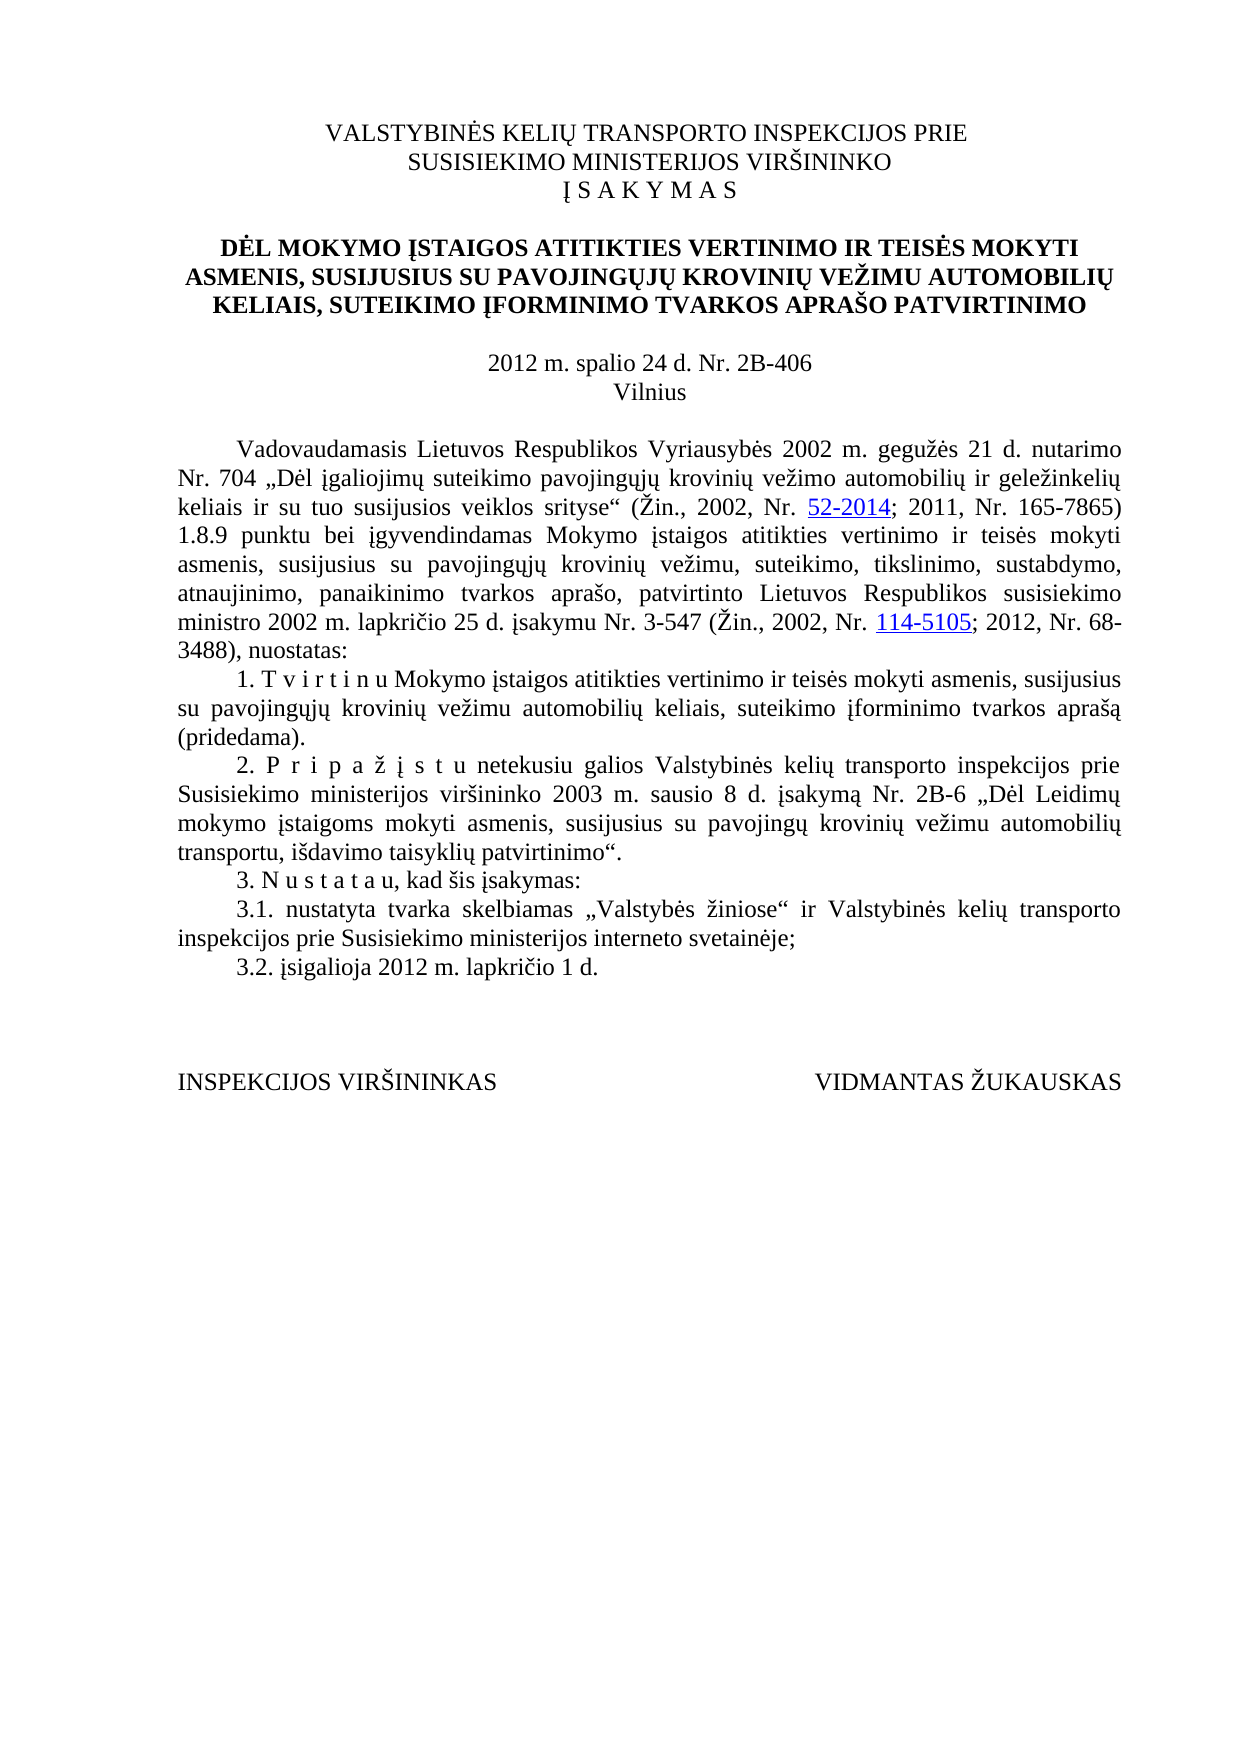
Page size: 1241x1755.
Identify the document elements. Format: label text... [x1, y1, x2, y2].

text 2012 m. spalio 24 d. Nr. 2B-406 [177, 348, 1122, 377]
text 1. T v i r t i n u Mokymo įstaigos atitikties vertinimo ir teisės mokyti asmenis, susijusius su pavojingųjų krovinių vežimu automobilių keliais, suteikimo įforminimo tvarkos aprašą (pridedama). [177, 664, 1122, 751]
text 2. P r i p a ž į s t u netekusiu galios Valstybinės kelių transporto inspekcijos prie Susisiekimo ministerijos viršininko 2003 m. sausio 8 d. įsakymą Nr. 2B-6 „Dėl Leidimų mokymo įstaigoms mokyti asmenis, susijusius su pavojingų krovinių vežimu automobilių transportu, išdavimo taisyklių patvirtinimo“. [177, 751, 1122, 866]
text SUSISIEKIMO MINISTERIJOS VIRŠININKO [177, 147, 1122, 176]
text DĖL MOKYMO ĮSTAIGOS ATITIKTIES VERTINIMO IR TEISĖS MOKYTI ASMENIS, SUSIJUSIUS SU PAVOJINGŲJŲ KROVINIŲ VEŽIMU AUTOMOBILIŲ KELIAIS, SUTEIKIMO ĮFORMINIMO TVARKOS APRAŠO PATVIRTINIMO [177, 233, 1122, 319]
text Vilnius [177, 377, 1122, 406]
text VALSTYBINĖS KELIŲ TRANSPORTO INSPEKCIJOS PRIE [177, 118, 1122, 147]
text Vadovaudamasis Lietuvos Respublikos Vyriausybės 2002 m. gegužės 21 d. nutarimo Nr. 704 „Dėl įgaliojimų suteikimo pavojingųjų krovinių vežimo automobilių ir geležinkelių keliais ir su tuo susijusios veiklos srityse“ (Žin., 2002, Nr. 52-2014; 2011, Nr. 165-7865) 1.8.9 punktu bei įgyvendindamas Mokymo įstaigos atitikties vertinimo ir teisės mokyti asmenis, susijusius su pavojingųjų krovinių vežimu, suteikimo, tikslinimo, sustabdymo, atnaujinimo, panaikinimo tvarkos aprašo, patvirtinto Lietuvos Respublikos susisiekimo ministro 2002 m. lapkričio 25 d. įsakymu Nr. 3-547 (Žin., 2002, Nr. 114-5105; 2012, Nr. 68-3488), nuostatas: [177, 434, 1122, 664]
text Inspekcijos viršininkas Vidmantas Žukauskas [177, 1067, 1122, 1096]
text 3. N u s t a t a u, kad šis įsakymas: [177, 866, 1122, 894]
text 3.1. nustatyta tvarka skelbiamas „Valstybės žiniose“ ir Valstybinės kelių transporto inspekcijos prie Susisiekimo ministerijos interneto svetainėje; [177, 894, 1122, 952]
text Į S A K Y M A S [177, 176, 1122, 204]
text 3.2. įsigalioja 2012 m. lapkričio 1 d. [177, 952, 1122, 981]
